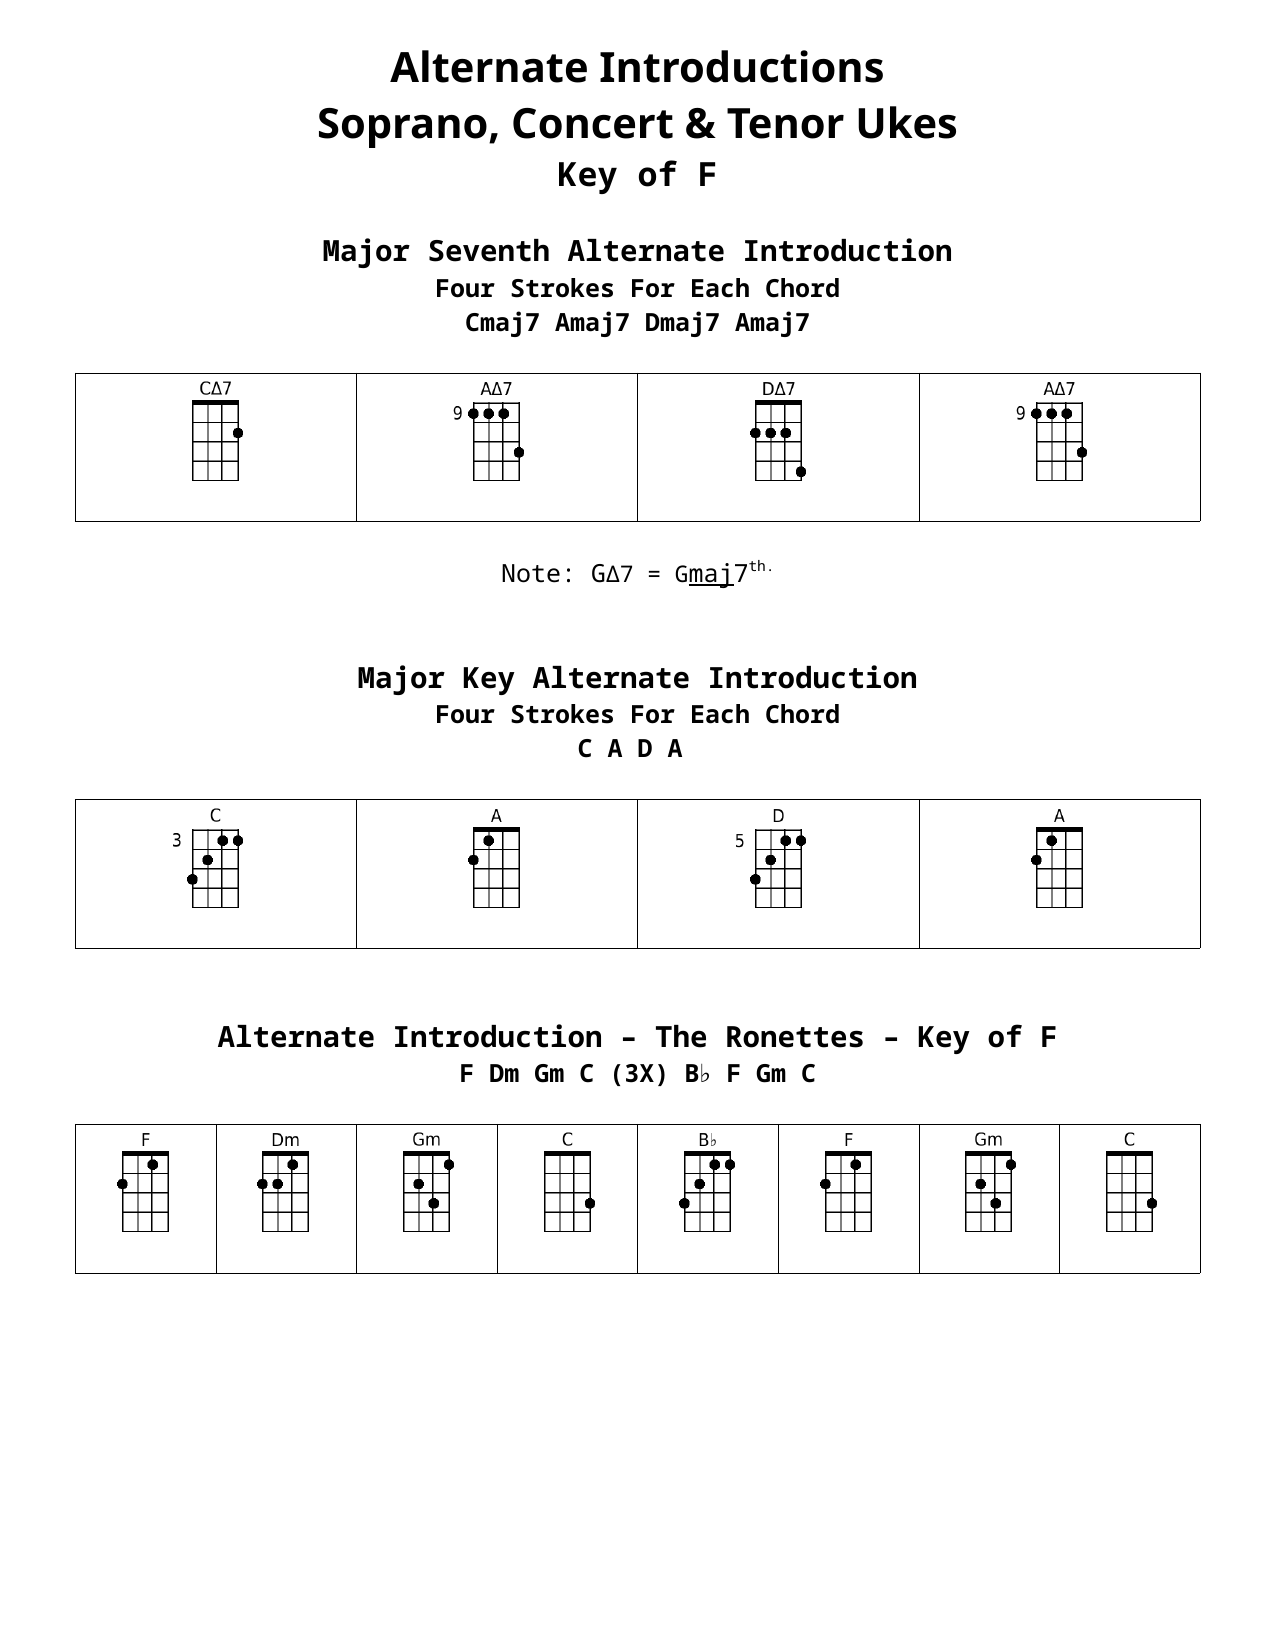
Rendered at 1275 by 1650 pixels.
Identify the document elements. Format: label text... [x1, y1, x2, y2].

table_header [920, 1125, 1059, 1273]
text Alternate Introductions [75, 37, 1200, 94]
table_header [357, 374, 637, 521]
picture [100, 1129, 191, 1250]
text Alternate Introduction – The Ronettes – Key of F [75, 1016, 1200, 1056]
picture [451, 378, 542, 499]
picture [943, 1129, 1034, 1250]
text Major Key Alternate Introduction [75, 657, 1200, 697]
text Four Strokes For Each Chord [75, 697, 1200, 731]
picture [1014, 378, 1105, 499]
picture [240, 1129, 331, 1250]
table_header [920, 800, 1200, 948]
picture [381, 1129, 472, 1250]
table_header [76, 800, 356, 948]
picture [733, 378, 823, 499]
table_header [920, 374, 1200, 521]
table_header [217, 1125, 356, 1273]
table_header [638, 800, 919, 948]
table_header [76, 1125, 216, 1273]
picture [451, 805, 542, 926]
text Note: G∆7 = Gmaj7th. [75, 555, 1200, 589]
picture [1084, 1129, 1175, 1250]
text C A D A [75, 731, 1200, 765]
table_header [638, 1125, 778, 1273]
table_header [1060, 1125, 1200, 1273]
text Major Seventh Alternate Introduction [75, 231, 1200, 270]
text F Dm Gm C (3X) B♭ F Gm C [75, 1056, 1200, 1090]
picture [662, 1129, 753, 1250]
table_header [357, 1125, 497, 1273]
table_header [357, 800, 637, 948]
table_header [779, 1125, 919, 1273]
text Four Strokes For Each Chord [75, 270, 1200, 304]
text Key of F [75, 151, 1200, 196]
table_header [498, 1125, 637, 1273]
picture [803, 1129, 894, 1250]
picture [1014, 805, 1105, 926]
picture [170, 378, 261, 499]
text Soprano, Concert & Tenor Ukes [75, 94, 1200, 151]
picture [522, 1129, 613, 1250]
picture [733, 805, 823, 926]
text Cmaj7 Amaj7 Dmaj7 Amaj7 [75, 304, 1200, 338]
table_header [638, 374, 919, 521]
picture [170, 805, 261, 926]
table_header [76, 374, 356, 521]
